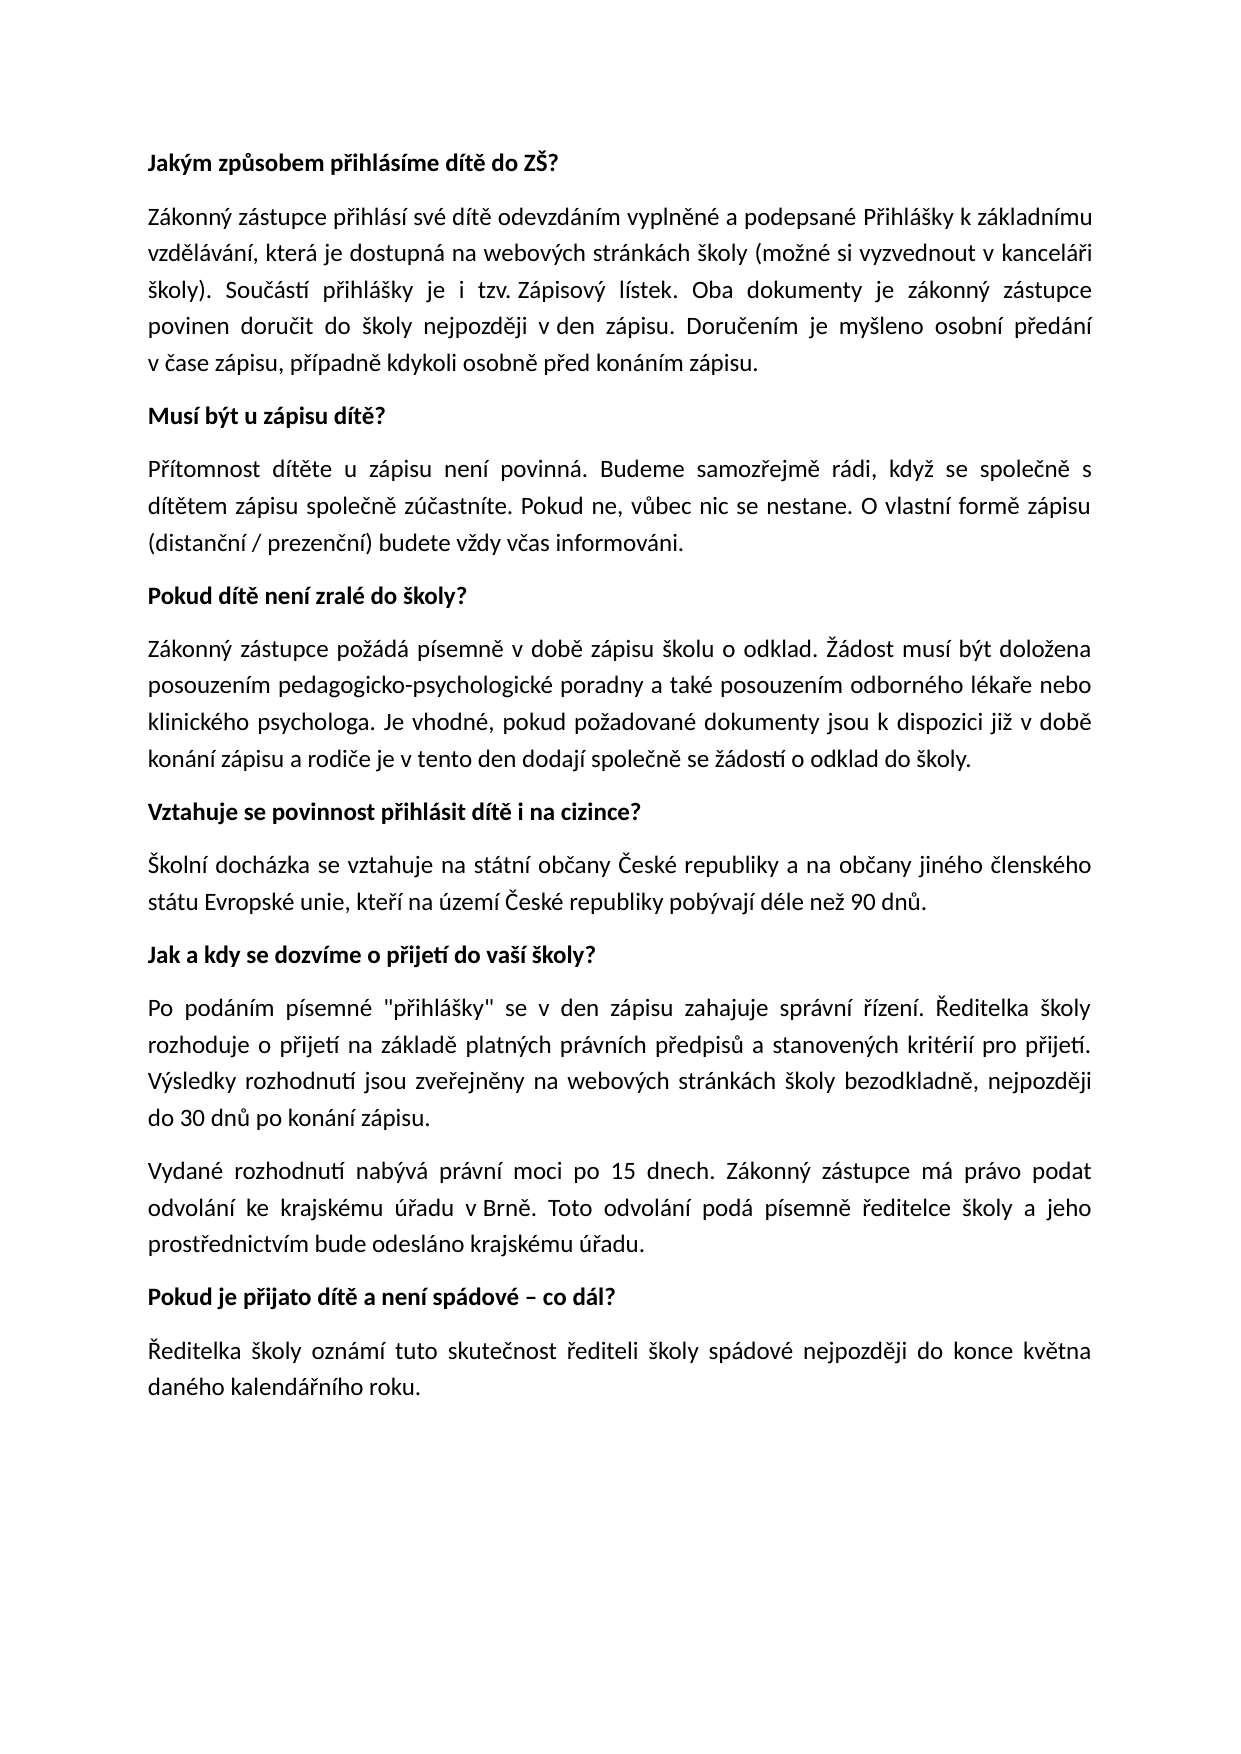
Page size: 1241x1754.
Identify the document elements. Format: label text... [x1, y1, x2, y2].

text Školní docházka se vztahuje na státní občany České republiky a na občany jiného členského státu Evropské unie, kteří na území České republiky pobývají déle než 90 dnů. [148, 849, 1093, 916]
subtitle Musí být u zápisu dítě? [148, 400, 1093, 431]
text Zákonný zástupce požádá písemně v době zápisu školu o odklad. Žádost musí být doložena posouzením pedagogicko-psychologické poradny a také posouzením odborného lékaře nebo klinického psychologa. Je vhodné, pokud požadované dokumenty jsou k dispozici již v době konání zápisu a rodiče je v tento den dodají společně se žádostí o odklad do školy. [148, 633, 1093, 773]
subtitle Vztahuje se povinnost přihlásit dítě i na cizince? [148, 796, 1093, 827]
text Vydané rozhodnutí nabývá právní moci po 15 dnech. Zákonný zástupce má právo podat odvolání ke krajskému úřadu v Brně. Toto odvolání podá písemně ředitelce školy a jeho prostřednictvím bude odesláno krajskému úřadu. [148, 1155, 1093, 1259]
text Přítomnost dítěte u zápisu není povinná. Budeme samozřejmě rádi, když se společně s dítětem zápisu společně zúčastníte. Pokud ne, vůbec nic se nestane. O vlastní formě zápisu (distanční / prezenční) budete vždy včas informováni. [148, 453, 1093, 557]
subtitle Pokud dítě není zralé do školy? [148, 580, 1093, 610]
text Zákonný zástupce přihlásí své dítě odevzdáním vyplněné a podepsané Přihlášky k základnímu vzdělávání, která je dostupná na webových stránkách školy (možné si vyzvednout v kanceláři školy). Součástí přihlášky je i tzv. Zápisový lístek. Oba dokumenty je zákonný zástupce povinen doručit do školy nejpozději v den zápisu. Doručením je myšleno osobní předání v čase zápisu, případně kdykoli osobně před konáním zápisu. [148, 201, 1093, 378]
text Ředitelka školy oznámí tuto skutečnost řediteli školy spádové nejpozději do konce května daného kalendářního roku. [148, 1335, 1093, 1402]
text Po podáním písemné "přihlášky" se v den zápisu zahajuje správní řízení. Ředitelka školy rozhoduje o přijetí na základě platných právních předpisů a stanovených kritérií pro přijetí. Výsledky rozhodnutí jsou zveřejněny na webových stránkách školy bezodkladně, nejpozději do 30 dnů po konání zápisu. [148, 992, 1093, 1132]
subtitle Jak a kdy se dozvíme o přijetí do vaší školy? [148, 939, 1093, 969]
subtitle Pokud je přijato dítě a není spádové – co dál? [148, 1282, 1093, 1312]
subtitle Jakým způsobem přihlásíme dítě do ZŠ? [148, 148, 1093, 178]
